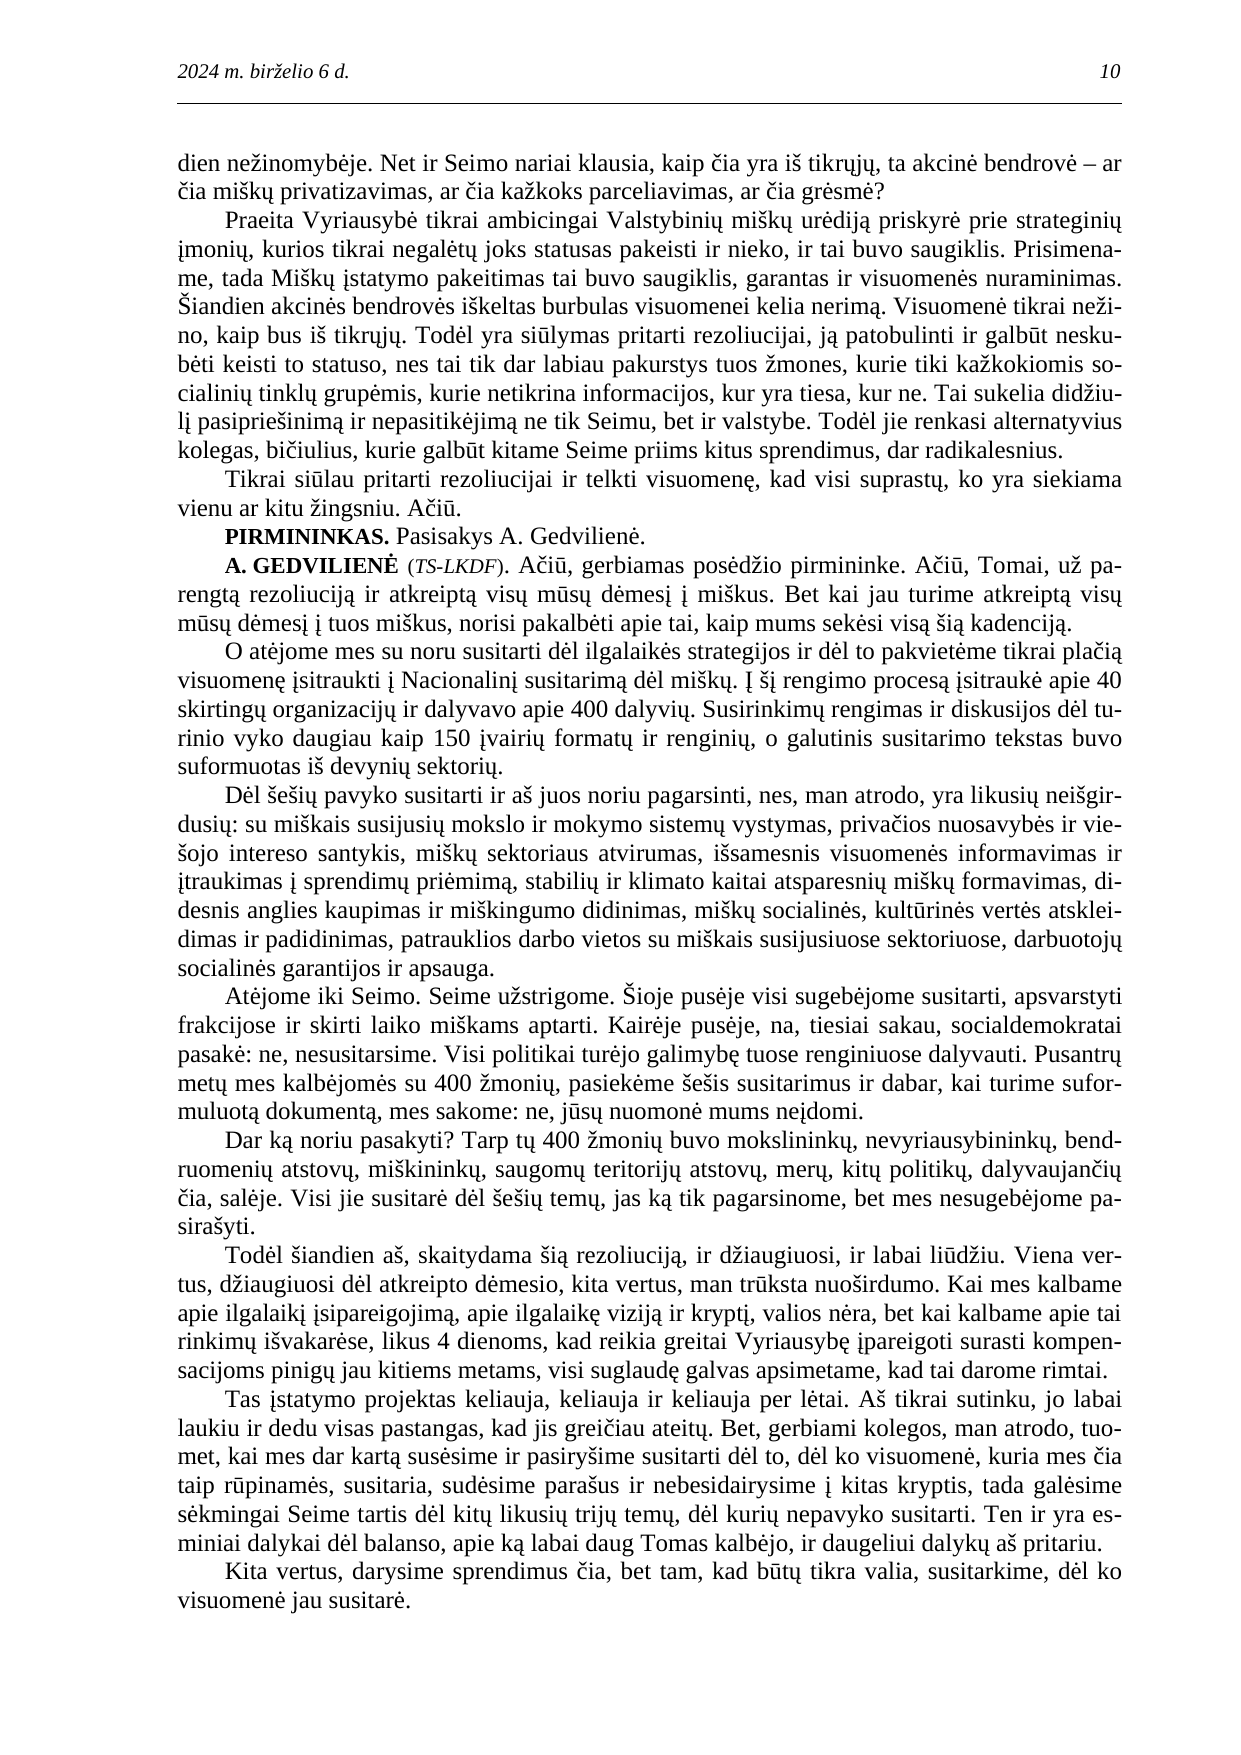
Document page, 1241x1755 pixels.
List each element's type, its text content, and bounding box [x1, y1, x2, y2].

text A. GEDVILIENĖ (TS-LKDF). Ačiū, ger­bia­mas po­sė­džio pir­mi­nin­ke. Ačiū, To­mai, už pa­reng­tą re­zo­liu­ci­ją ir at­kreip­tą vi­sų mū­sų dė­me­sį į miš­kus. Bet kai jau tu­ri­me at­kreip­tą vi­sų mū­sų dė­me­sį į tuos miš­kus, no­ri­si pa­kal­bė­ti apie tai, kaip mums se­kė­si vi­są šią ka­den­ci­ją. [177, 550, 1122, 636]
text To­dėl šian­dien aš, skai­ty­da­ma šią re­zo­liu­ci­ją, ir džiau­giuo­si, ir la­bai liū­džiu. Vie­na ver­tus, džiau­giuo­si dėl at­kreip­to dė­me­sio, ki­ta ver­tus, man trūks­ta nuo­šir­du­mo. Kai mes kal­ba­me apie il­ga­lai­kį įsi­pa­rei­go­ji­mą, apie il­ga­lai­kę vi­zi­ją ir kryp­tį, va­lios nė­ra, bet kai kal­ba­me apie tai rin­ki­mų iš­va­ka­rė­se, li­kus 4 die­noms, kad rei­kia grei­tai Vy­riau­sy­bę įpa­rei­go­ti su­ras­ti kom­pen­sa­ci­joms pi­ni­gų jau ki­tiems me­tams, vi­si su­glau­dę gal­vas ap­si­me­ta­me, kad tai da­ro­me rim­tai. [177, 1240, 1122, 1384]
text Tik­rai siū­lau pri­tar­ti re­zo­liu­ci­jai ir telk­ti vi­suo­me­nę, kad vi­si su­pras­tų, ko yra sie­kia­ma vie­nu ar ki­tu žings­niu. Ačiū. [177, 464, 1122, 521]
text dien ne­ži­no­my­bė­je. Net ir Sei­mo na­riai klau­sia, kaip čia yra iš tik­rų­jų, ta ak­ci­nė ben­dro­vė – ar čia miš­kų pri­va­ti­za­vi­mas, ar čia kaž­koks par­ce­lia­vi­mas, ar čia grės­mė? [177, 148, 1122, 205]
text At­ėjo­me iki Sei­mo. Sei­me už­stri­go­me. Šio­je pu­sė­je vi­si su­ge­bė­jo­me su­si­tar­ti, ap­svars­ty­ti frak­ci­jo­se ir skir­ti lai­ko miš­kams ap­tar­ti. Kai­rė­je pu­sė­je, na, tie­siai sa­kau, so­cial­de­mok­ra­tai pa­sa­kė: ne, ne­su­si­tar­si­me. Vi­si po­li­ti­kai tu­rė­jo ga­li­my­bę tuo­se ren­gi­niuo­se da­ly­vau­ti. Pus­an­trų me­tų mes kal­bė­jo­mės su 400 žmo­nių, pa­sie­kė­me še­šis su­si­ta­ri­mus ir da­bar, kai tu­ri­me su­for­mu­luo­tą do­ku­men­tą, mes sa­ko­me: ne, jū­sų nuo­mo­nė mums ne­įdo­mi. [177, 981, 1122, 1125]
text PIRMININKAS. Pa­si­sa­kys A. Ged­vi­lie­nė. [177, 521, 1122, 550]
text Pra­ei­ta Vy­riau­sy­bė tik­rai am­bi­cin­gai Vals­ty­bi­nių miš­kų urė­di­ją pri­sky­rė prie stra­te­gi­nių įmo­nių, ku­rios tik­rai ne­ga­lė­tų joks sta­tu­sas pa­keis­ti ir nie­ko, ir tai bu­vo sau­gik­lis. Pri­si­me­na­me, ta­da Miš­kų įsta­ty­mo pa­kei­ti­mas tai bu­vo sau­gik­lis, ga­ran­tas ir vi­suo­me­nės nu­ra­mi­ni­mas. Šian­dien ak­ci­nės ben­dro­vės iš­kel­tas bur­bu­las vi­suo­me­nei ke­lia ne­ri­mą. Vi­suo­me­nė tik­rai ne­ži­no, kaip bus iš tik­rų­jų. To­dėl yra siū­ly­mas pri­tar­ti re­zo­liu­ci­jai, ją pa­to­bu­lin­ti ir gal­būt ne­sku­bė­ti keis­ti to sta­tu­so, nes tai tik dar la­biau pa­kurs­tys tuos žmo­nes, ku­rie ti­ki kaž­ko­kio­mis so­cia­li­nių tin­klų gru­pė­mis, ku­rie ne­tik­ri­na in­for­ma­ci­jos, kur yra tie­sa, kur ne. Tai su­ke­lia di­džiu­lį pa­si­prie­ši­ni­mą ir ne­pa­si­ti­kė­ji­mą ne tik Sei­mu, bet ir vals­ty­be. To­dėl jie ren­ka­si al­ter­na­ty­vius ko­le­gas, bi­čiu­lius, ku­rie gal­būt ki­ta­me Sei­me pri­ims ki­tus spren­di­mus, dar ra­di­ka­les­nius. [177, 205, 1122, 464]
text Dar ką no­riu pa­sa­ky­ti? Tarp tų 400 žmo­nių bu­vo moks­li­nin­kų, ne­vy­riau­sy­bi­nin­kų, ben­d­ruo­me­nių at­sto­vų, miš­ki­nin­kų, sau­go­mų te­ri­to­ri­jų at­sto­vų, me­rų, ki­tų po­li­ti­kų, da­ly­vau­jan­čių čia, sa­lė­je. Vi­si jie su­si­ta­rė dėl še­šių te­mų, jas ką tik pa­gar­si­no­me, bet mes ne­su­ge­bė­jo­me pa­si­ra­šy­ti. [177, 1125, 1122, 1240]
text Dėl še­šių pa­vy­ko su­si­tar­ti ir aš juos no­riu pa­gar­sin­ti, nes, man at­ro­do, yra li­ku­sių ne­iš­gir­du­sių: su miš­kais su­si­ju­sių moks­lo ir mo­ky­mo sis­te­mų vys­ty­mas, pri­va­čios nuo­sa­vy­bės ir vie­šo­jo in­te­re­so san­ty­kis, miš­kų sek­to­riaus at­vi­ru­mas, iš­sa­mes­nis vi­suo­me­nės in­for­ma­vi­mas ir įtrau­ki­mas į spren­di­mų pri­ėmi­mą, sta­bi­lių ir kli­ma­to kai­tai at­spa­res­nių miš­kų for­ma­vi­mas, di­des­nis an­glies kau­pi­mas ir miš­kin­gu­mo di­di­ni­mas, miš­kų so­cia­li­nės, kul­tū­ri­nės ver­tės at­sklei­di­mas ir pa­di­di­ni­mas, pa­trauk­lios dar­bo vie­tos su miš­kais su­si­ju­siuo­se sek­to­riuo­se, dar­buo­to­jų so­cia­li­nės ga­ran­ti­jos ir ap­sau­ga. [177, 780, 1122, 981]
text O at­ėjo­me mes su no­ru su­si­tar­ti dėl il­ga­lai­kės stra­te­gi­jos ir dėl to pa­kvie­tė­me tik­rai pla­čią vi­suo­me­nę įsi­trauk­ti į Na­cio­na­li­nį su­si­ta­ri­mą dėl miš­kų. Į šį ren­gi­mo pro­ce­są įsi­trau­kė apie 40 skir­tin­gų or­ga­ni­za­ci­jų ir da­ly­va­vo apie 400 da­ly­vių. Su­si­rin­ki­mų ren­gi­mas ir dis­ku­si­jos dėl tu­ri­nio vy­ko dau­giau kaip 150 įvai­rių for­ma­tų ir ren­gi­nių, o ga­lu­ti­nis su­si­ta­ri­mo teks­tas bu­vo su­for­muo­tas iš de­vy­nių sek­to­rių. [177, 636, 1122, 780]
text Ki­ta ver­tus, da­ry­si­me spren­di­mus čia, bet tam, kad bū­tų tik­ra va­lia, su­si­tar­ki­me, dėl ko vi­suo­me­nė jau su­si­ta­rė. [177, 1556, 1122, 1614]
text Tas įsta­ty­mo pro­jek­tas ke­liau­ja, ke­liau­ja ir ke­liau­ja per lė­tai. Aš tik­rai su­tin­ku, jo la­bai lau­kiu ir de­du vi­sas pa­stan­gas, kad jis grei­čiau at­ei­tų. Bet, ger­bia­mi ko­le­gos, man at­ro­do, tuo­met, kai mes dar kar­tą su­sė­si­me ir pa­si­ry­ši­me su­si­tar­ti dėl to, dėl ko vi­suo­me­nė, ku­ria mes čia taip rū­pi­na­mės, su­si­ta­ria, su­dė­si­me pa­ra­šus ir ne­be­si­dai­ry­si­me į ki­tas kryp­tis, ta­da ga­lė­si­me sėk­min­gai Sei­me tar­tis dėl ki­tų li­ku­sių tri­jų te­mų, dėl ku­rių ne­pa­vy­ko su­si­tar­ti. Ten ir yra es­mi­niai da­ly­kai dėl ba­lan­so, apie ką la­bai daug To­mas kal­bė­jo, ir dau­ge­liui da­ly­kų aš pri­ta­riu. [177, 1384, 1122, 1556]
